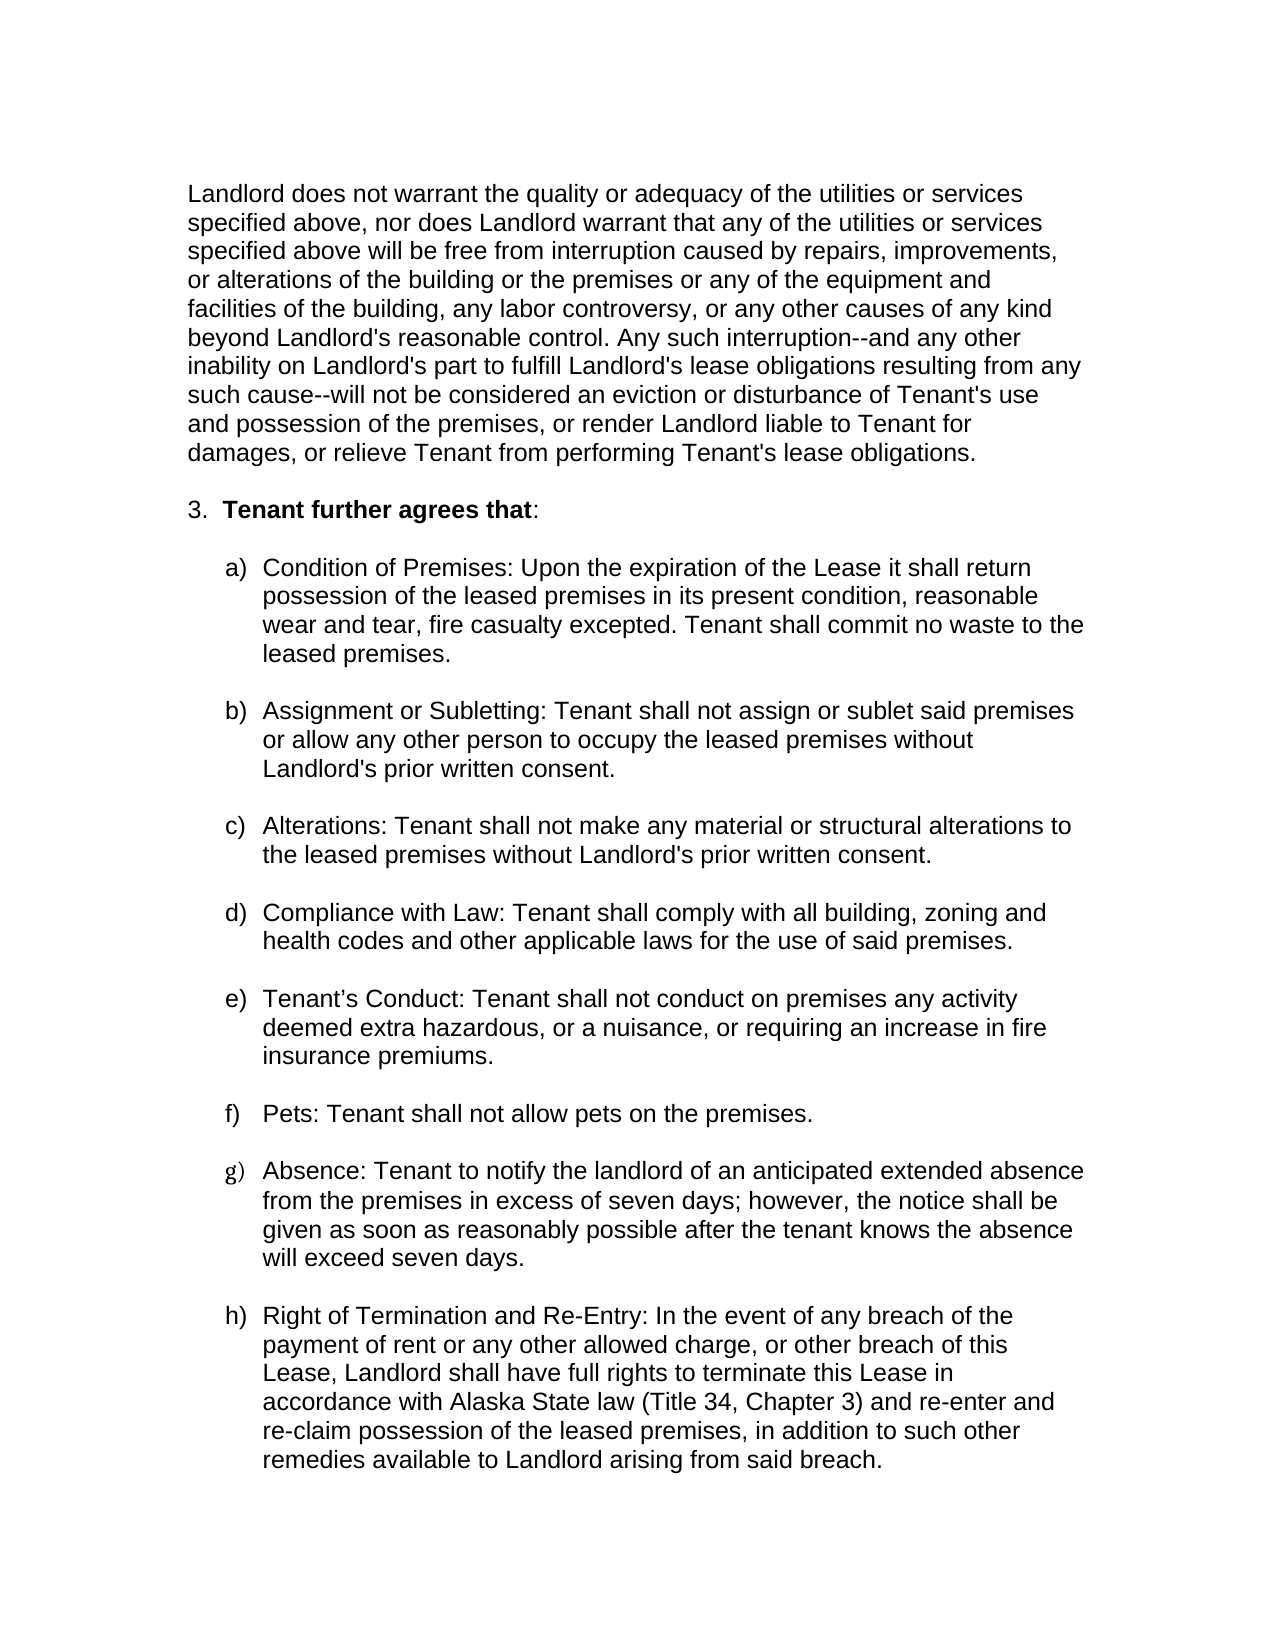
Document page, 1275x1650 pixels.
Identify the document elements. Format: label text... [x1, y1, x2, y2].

text Landlord does not warrant the quality or adequacy of the utilities or services specified above, nor does Landlord warrant that any of the utilities or services specified above will be free from interruption caused by repairs, improvements, or alterations of the building or the premises or any of the equipment and facilities of the building, any labor controversy, or any other causes of any kind beyond Landlord's reasonable control. Any such interruption--and any other inability on Landlord's part to fulfill Landlord's lease obligations resulting from any such cause--will not be considered an eviction or disturbance of Tenant's use and possession of the premises, or render Landlord liable to Tenant for damages, or relieve Tenant from performing Tenant's lease obligations. [187, 179, 1087, 466]
list Assignment or Subletting: Tenant shall not assign or sublet said premises or allow any other person to occupy the leased premises without Landlord's prior written consent. [225, 696, 1087, 782]
list Alterations: Tenant shall not make any material or structural alterations to the leased premises without Landlord's prior written consent. [225, 811, 1087, 869]
list Pets: Tenant shall not allow pets on the premises. [225, 1099, 1087, 1127]
list Absence: Tenant to notify the landlord of an anticipated extended absence from the premises in excess of seven days; however, the notice shall be given as soon as reasonably possible after the tenant knows the absence will exceed seven days. [225, 1156, 1087, 1272]
list Condition of Premises: Upon the expiration of the Lease it shall return possession of the leased premises in its present condition, reasonable wear and tear, fire casualty excepted. Tenant shall commit no waste to the leased premises. [225, 552, 1087, 667]
list Right of Termination and Re-Entry: In the event of any breach of the payment of rent or any other allowed charge, or other breach of this Lease, Landlord shall have full rights to terminate this Lease in accordance with Alaska State law (Title 34, Chapter 3) and re-enter and re-claim possession of the leased premises, in addition to such other remedies available to Landlord arising from said breach. [225, 1301, 1087, 1473]
list Compliance with Law: Tenant shall comply with all building, zoning and health codes and other applicable laws for the use of said premises. [225, 897, 1087, 955]
text 3. Tenant further agrees that: [187, 495, 1087, 524]
list Tenant’s Conduct: Tenant shall not conduct on premises any activity deemed extra hazardous, or a nuisance, or requiring an increase in fire insurance premiums. [225, 984, 1087, 1070]
